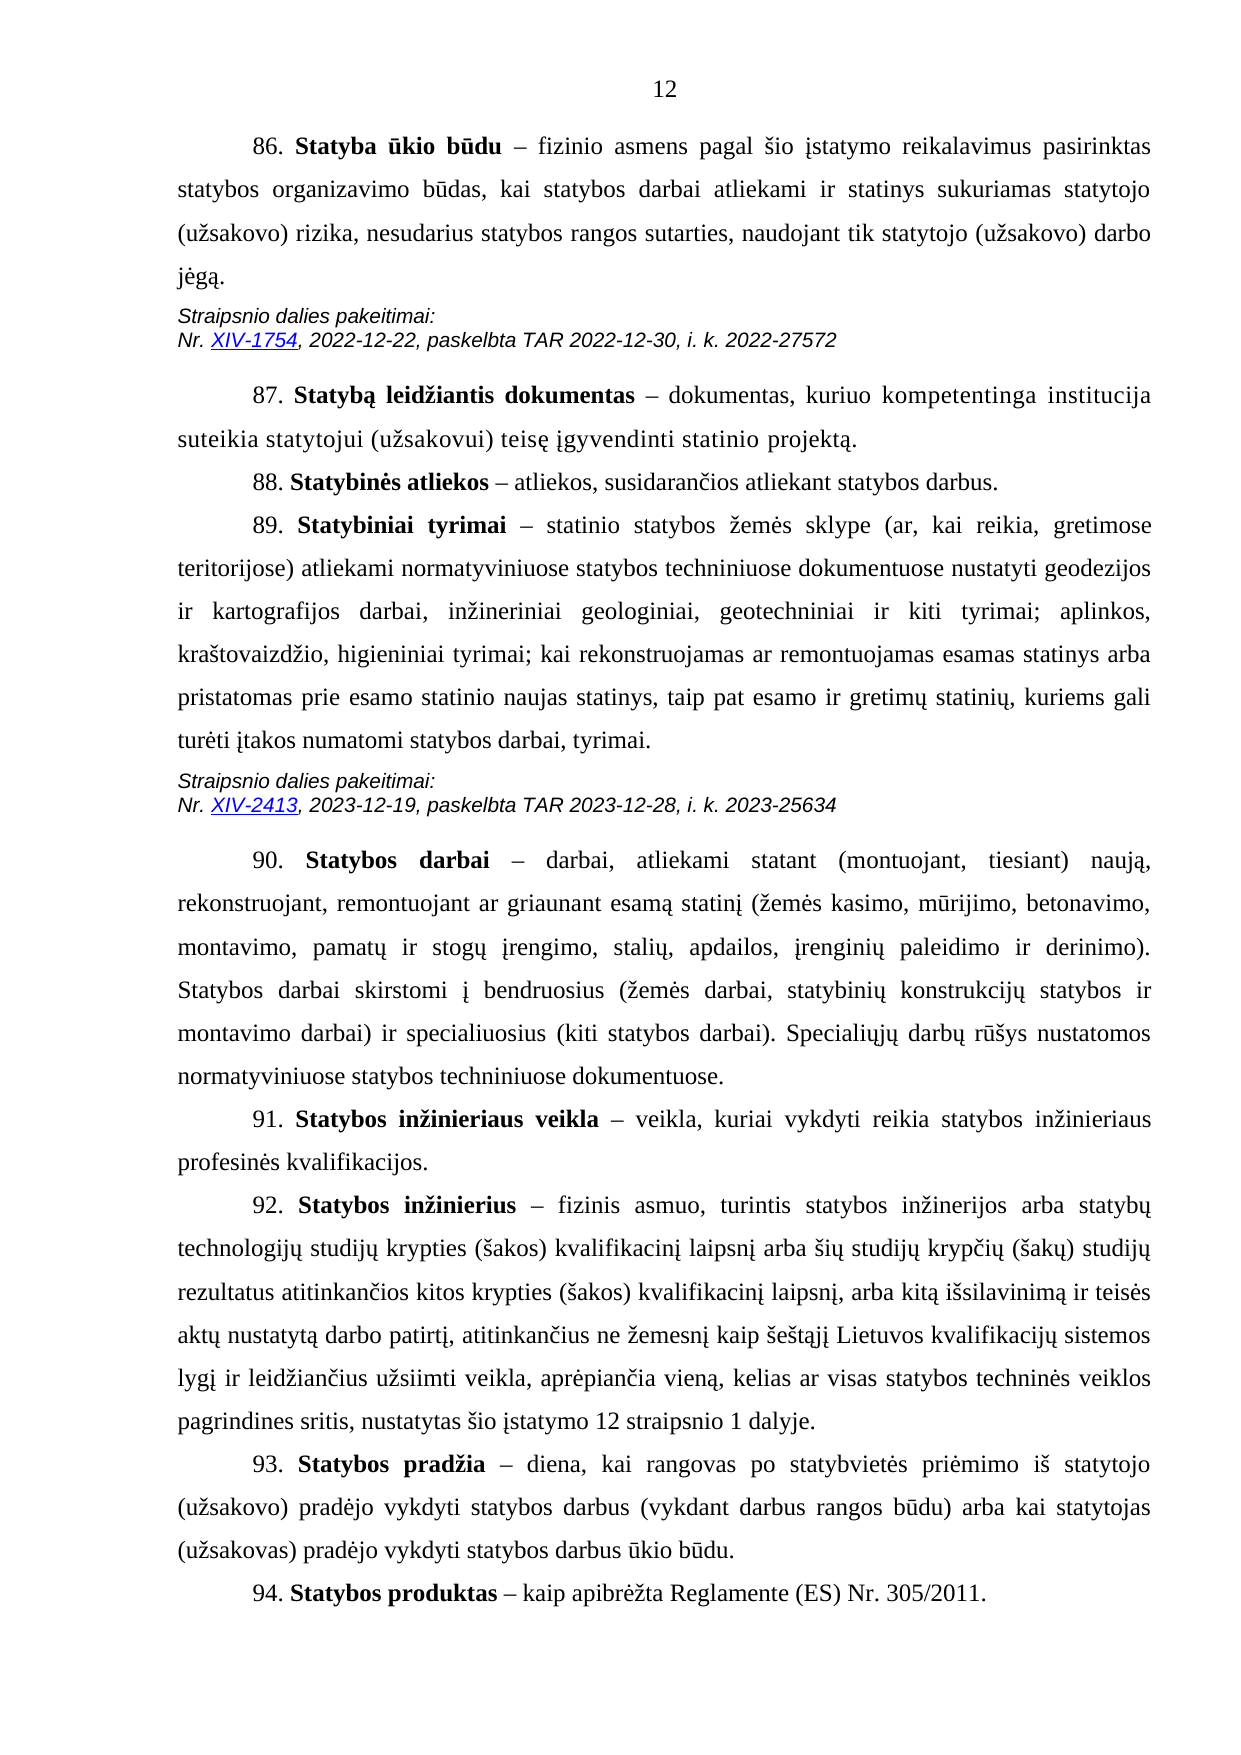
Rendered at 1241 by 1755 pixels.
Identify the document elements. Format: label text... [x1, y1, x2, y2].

text 91. Statybos inžinieriaus veikla – veikla, kuriai vykdyti reikia statybos inžinieriaus profesinės kvalifikacijos. [177, 1104, 1152, 1176]
text 94. Statybos produktas – kaip apibrėžta Reglamente (ES) Nr. 305/2011. [177, 1578, 1152, 1607]
text 87. Statybą leidžiantis dokumentas – dokumentas, kuriuo kompetentinga institucija suteikia statytojui (užsakovui) teisę įgyvendinti statinio projektą. [177, 381, 1152, 452]
text 93. Statybos pradžia – diena, kai rangovas po statybvietės priėmimo iš statytojo (užsakovo) pradėjo vykdyti statybos darbus (vykdant darbus rangos būdu) arba kai statytojas (užsakovas) pradėjo vykdyti statybos darbus ūkio būdu. [177, 1449, 1152, 1564]
text Straipsnio dalies pakeitimai: [177, 769, 1152, 793]
text 88. Statybinės atliekos – atliekos, susidarančios atliekant statybos darbus. [177, 467, 1152, 496]
text 92. Statybos inžinierius – fizinis asmuo, turintis statybos inžinerijos arba statybų technologijų studijų krypties (šakos) kvalifikacinį laipsnį arba šių studijų krypčių (šakų) studijų rezultatus atitinkančios kitos krypties (šakos) kvalifikacinį laipsnį, arba kitą išsilavinimą ir teisės aktų nustatytą darbo patirtį, atitinkančius ne žemesnį kaip šeštąjį Lietuvos kvalifikacijų sistemos lygį ir leidžiančius užsiimti veikla, aprėpiančia vieną, kelias ar visas statybos techninės veiklos pagrindines sritis, nustatytas šio įstatymo 12 straipsnio 1 dalyje. [177, 1190, 1152, 1435]
text Nr. XIV-2413, 2023-12-19, paskelbta TAR 2023-12-28, i. k. 2023-25634 [177, 793, 1152, 817]
text 86. Statyba ūkio būdu – fizinio asmens pagal šio įstatymo reikalavimus pasirinktas statybos organizavimo būdas, kai statybos darbai atliekami ir statinys sukuriamas statytojo (užsakovo) rizika, nesudarius statybos rangos sutarties, naudojant tik statytojo (užsakovo) darbo jėgą. [177, 131, 1152, 289]
text 89. Statybiniai tyrimai – statinio statybos žemės sklype (ar, kai reikia, gretimose teritorijose) atliekami normatyviniuose statybos techniniuose dokumentuose nustatyti geodezijos ir kartografijos darbai, inžineriniai geologiniai, geotechniniai ir kiti tyrimai; aplinkos, kraštovaizdžio, higieniniai tyrimai; kai rekonstruojamas ar remontuojamas esamas statinys arba pristatomas prie esamo statinio naujas statinys, taip pat esamo ir gretimų statinių, kuriems gali turėti įtakos numatomi statybos darbai, tyrimai. [177, 510, 1152, 754]
text 90. Statybos darbai – darbai, atliekami statant (montuojant, tiesiant) naują, rekonstruojant, remontuojant ar griaunant esamą statinį (žemės kasimo, mūrijimo, betonavimo, montavimo, pamatų ir stogų įrengimo, stalių, apdailos, įrenginių paleidimo ir derinimo). Statybos darbai skirstomi į bendruosius (žemės darbai, statybinių konstrukcijų statybos ir montavimo darbai) ir specialiuosius (kiti statybos darbai). Specialiųjų darbų rūšys nustatomos normatyviniuose statybos techniniuose dokumentuose. [177, 845, 1152, 1090]
text Straipsnio dalies pakeitimai: [177, 304, 1152, 328]
text Nr. XIV-1754, 2022-12-22, paskelbta TAR 2022-12-30, i. k. 2022-27572 [177, 328, 1152, 352]
